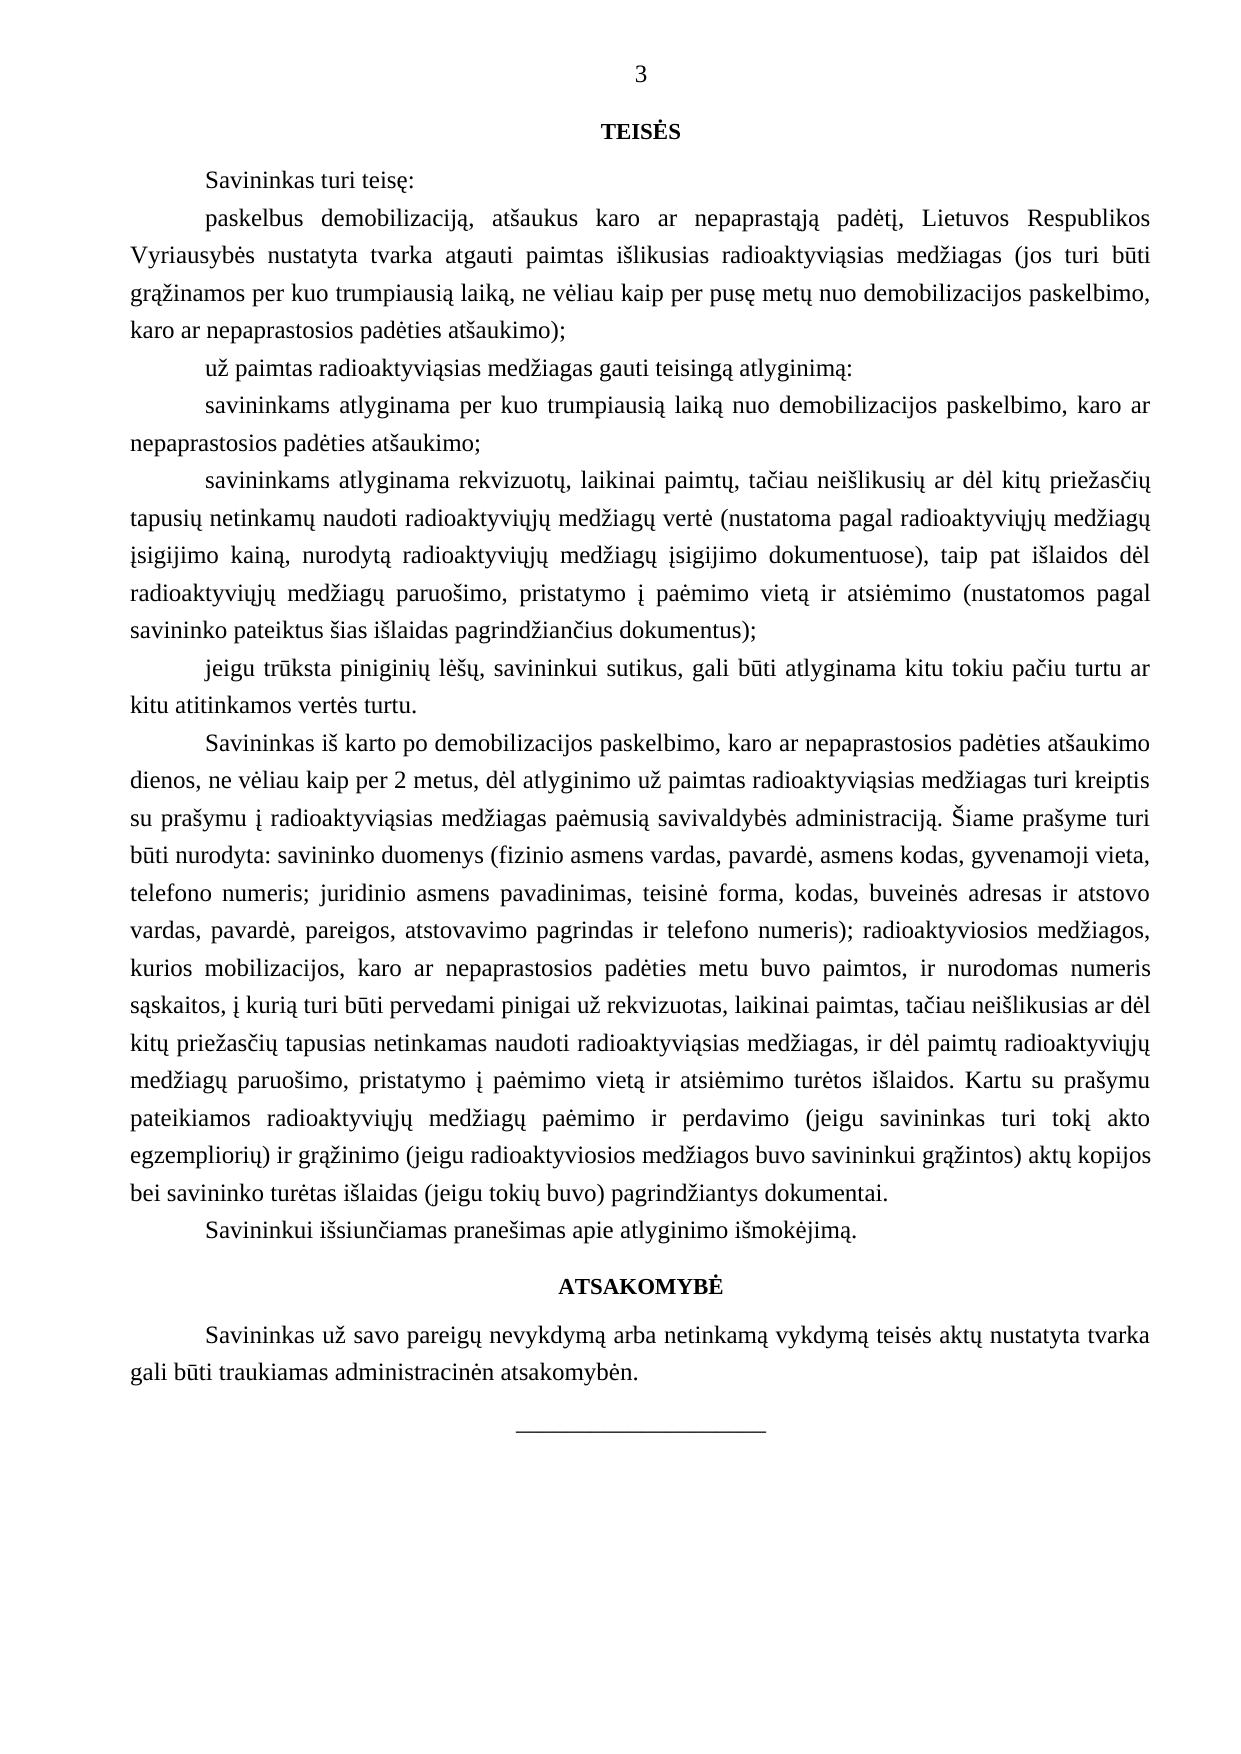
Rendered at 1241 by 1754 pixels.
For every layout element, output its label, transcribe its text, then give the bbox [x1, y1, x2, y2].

text jeigu trūksta piniginių lėšų, savininkui sutikus, gali būti atlyginama kitu tokiu pačiu turtu ar kitu atitinkamos vertės turtu. [130, 644, 1152, 719]
text už paimtas radioaktyviąsias medžiagas gauti teisingą atlyginimą: [130, 344, 1152, 381]
text Savininkui išsiunčiamas pranešimas apie atlyginimo išmokėjimą. [130, 1206, 1152, 1244]
text TEISĖS [130, 118, 1152, 144]
text paskelbus demobilizaciją, atšaukus karo ar nepaprastąją padėtį, Lietuvos Respublikos Vyriausybės nustatyta tvarka atgauti paimtas išlikusias radioaktyviąsias medžiagas (jos turi būti grąžinamos per kuo trumpiausią laiką, ne vėliau kaip per pusę metų nuo demobilizacijos paskelbimo, karo ar nepaprastosios padėties atšaukimo); [130, 194, 1152, 344]
text savininkams atlyginama rekvizuotų, laikinai paimtų, tačiau neišlikusių ar dėl kitų priežasčių tapusių netinkamų naudoti radioaktyviųjų medžiagų vertė (nustatoma pagal radioaktyviųjų medžiagų įsigijimo kainą, nurodytą radioaktyviųjų medžiagų įsigijimo dokumentuose), taip pat išlaidos dėl radioaktyviųjų medžiagų paruošimo, pristatymo į paėmimo vietą ir atsiėmimo (nustatomos pagal savininko pateiktus šias išlaidas pagrindžiančius dokumentus); [130, 456, 1152, 644]
text savininkams atlyginama per kuo trumpiausią laiką nuo demobilizacijos paskelbimo, karo ar nepaprastosios padėties atšaukimo; [130, 381, 1152, 456]
text Savininkas už savo pareigų nevykdymą arba netinkamą vykdymą teisės aktų nustatyta tvarka gali būti traukiamas administracinėn atsakomybėn. [130, 1311, 1152, 1386]
text Savininkas turi teisę: [130, 156, 1152, 194]
text –––––––––––––––––––– [130, 1415, 1152, 1443]
text Savininkas iš karto po demobilizacijos paskelbimo, karo ar nepaprastosios padėties atšaukimo dienos, ne vėliau kaip per 2 metus, dėl atlyginimo už paimtas radioaktyviąsias medžiagas turi kreiptis su prašymu į radioaktyviąsias medžiagas paėmusią savivaldybės administraciją. Šiame prašyme turi būti nurodyta: savininko duomenys (fizinio asmens vardas, pavardė, asmens kodas, gyvenamoji vieta, telefono numeris; juridinio asmens pavadinimas, teisinė forma, kodas, buveinės adresas ir atstovo vardas, pavardė, pareigos, atstovavimo pagrindas ir telefono numeris); radioaktyviosios medžiagos, kurios mobilizacijos, karo ar nepaprastosios padėties metu buvo paimtos, ir nurodomas numeris sąskaitos, į kurią turi būti pervedami pinigai už rekvizuotas, laikinai paimtas, tačiau neišlikusias ar dėl kitų priežasčių tapusias netinkamas naudoti radioaktyviąsias medžiagas, ir dėl paimtų radioaktyviųjų medžiagų paruošimo, pristatymo į paėmimo vietą ir atsiėmimo turėtos išlaidos. Kartu su prašymu pateikiamos radioaktyviųjų medžiagų paėmimo ir perdavimo (jeigu savininkas turi tokį akto egzempliorių) ir grąžinimo (jeigu radioaktyviosios medžiagos buvo savininkui grąžintos) aktų kopijos bei savininko turėtas išlaidas (jeigu tokių buvo) pagrindžiantys dokumentai. [130, 719, 1152, 1206]
text ATSAKOMYBĖ [130, 1273, 1152, 1299]
